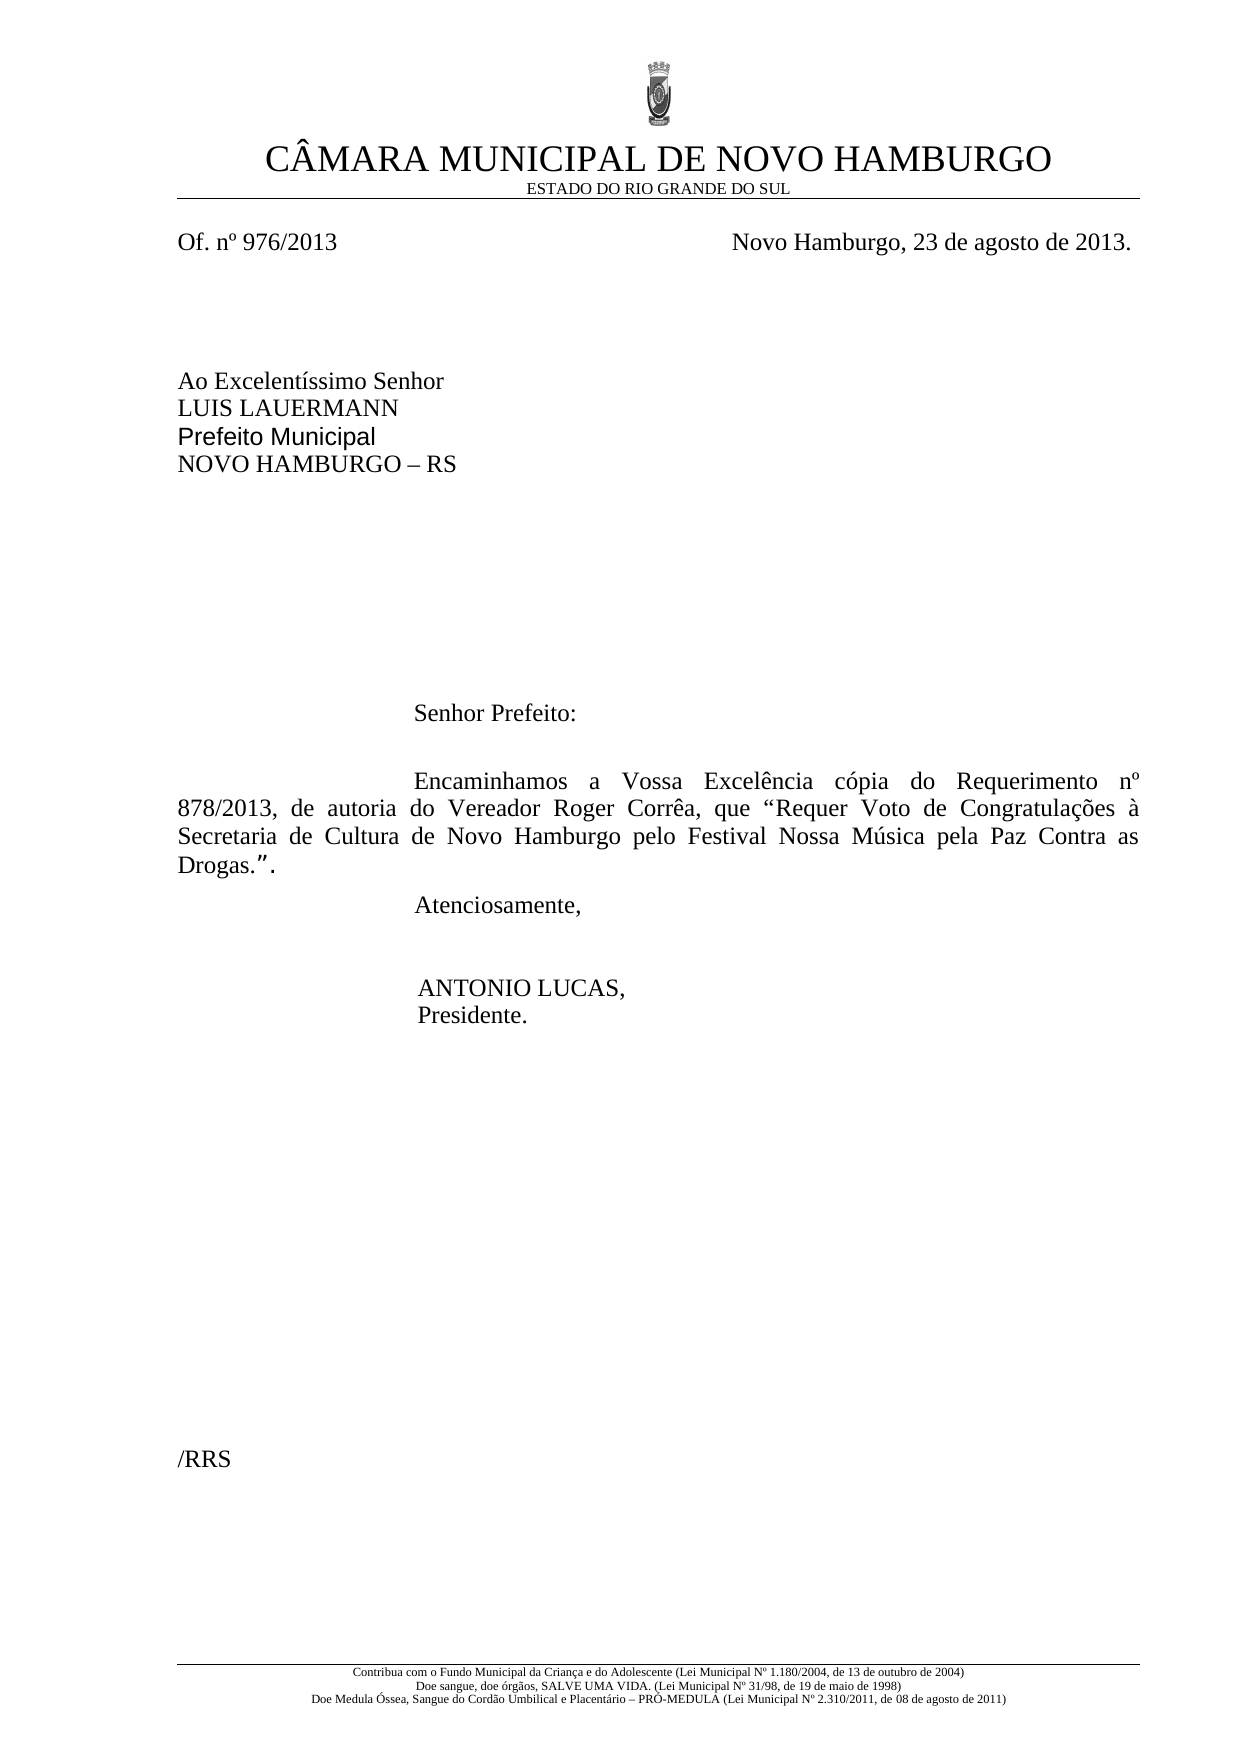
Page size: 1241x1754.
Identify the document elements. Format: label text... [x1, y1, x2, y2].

text Ao Excelentíssimo Senhor [177, 367, 1140, 394]
text NOVO HAMBURGO – RS [177, 450, 1140, 478]
text Presidente. [177, 1002, 1140, 1029]
text Of. nº 976/2013 Novo Hamburgo, 23 de agosto de 2013. [177, 228, 1140, 256]
text Senhor Prefeito: [177, 699, 1140, 727]
text /RRS [177, 1445, 1140, 1473]
text Encaminhamos a Vossa Excelência cópia do Requerimento nº 878/2013, de autoria do Vereador Roger Corrêa, que “Requer Voto de Congratulações à Secretaria de Cultura de Novo Hamburgo pelo Festival Nossa Música pela Paz Contra as Drogas.”. [177, 767, 1140, 879]
text Atenciosamente, [414, 891, 1140, 918]
text ANTONIO LUCAS, [177, 974, 1140, 1002]
text LUIS LAUERMANN [177, 394, 1140, 422]
subtitle Prefeito Municipal [177, 422, 1140, 450]
